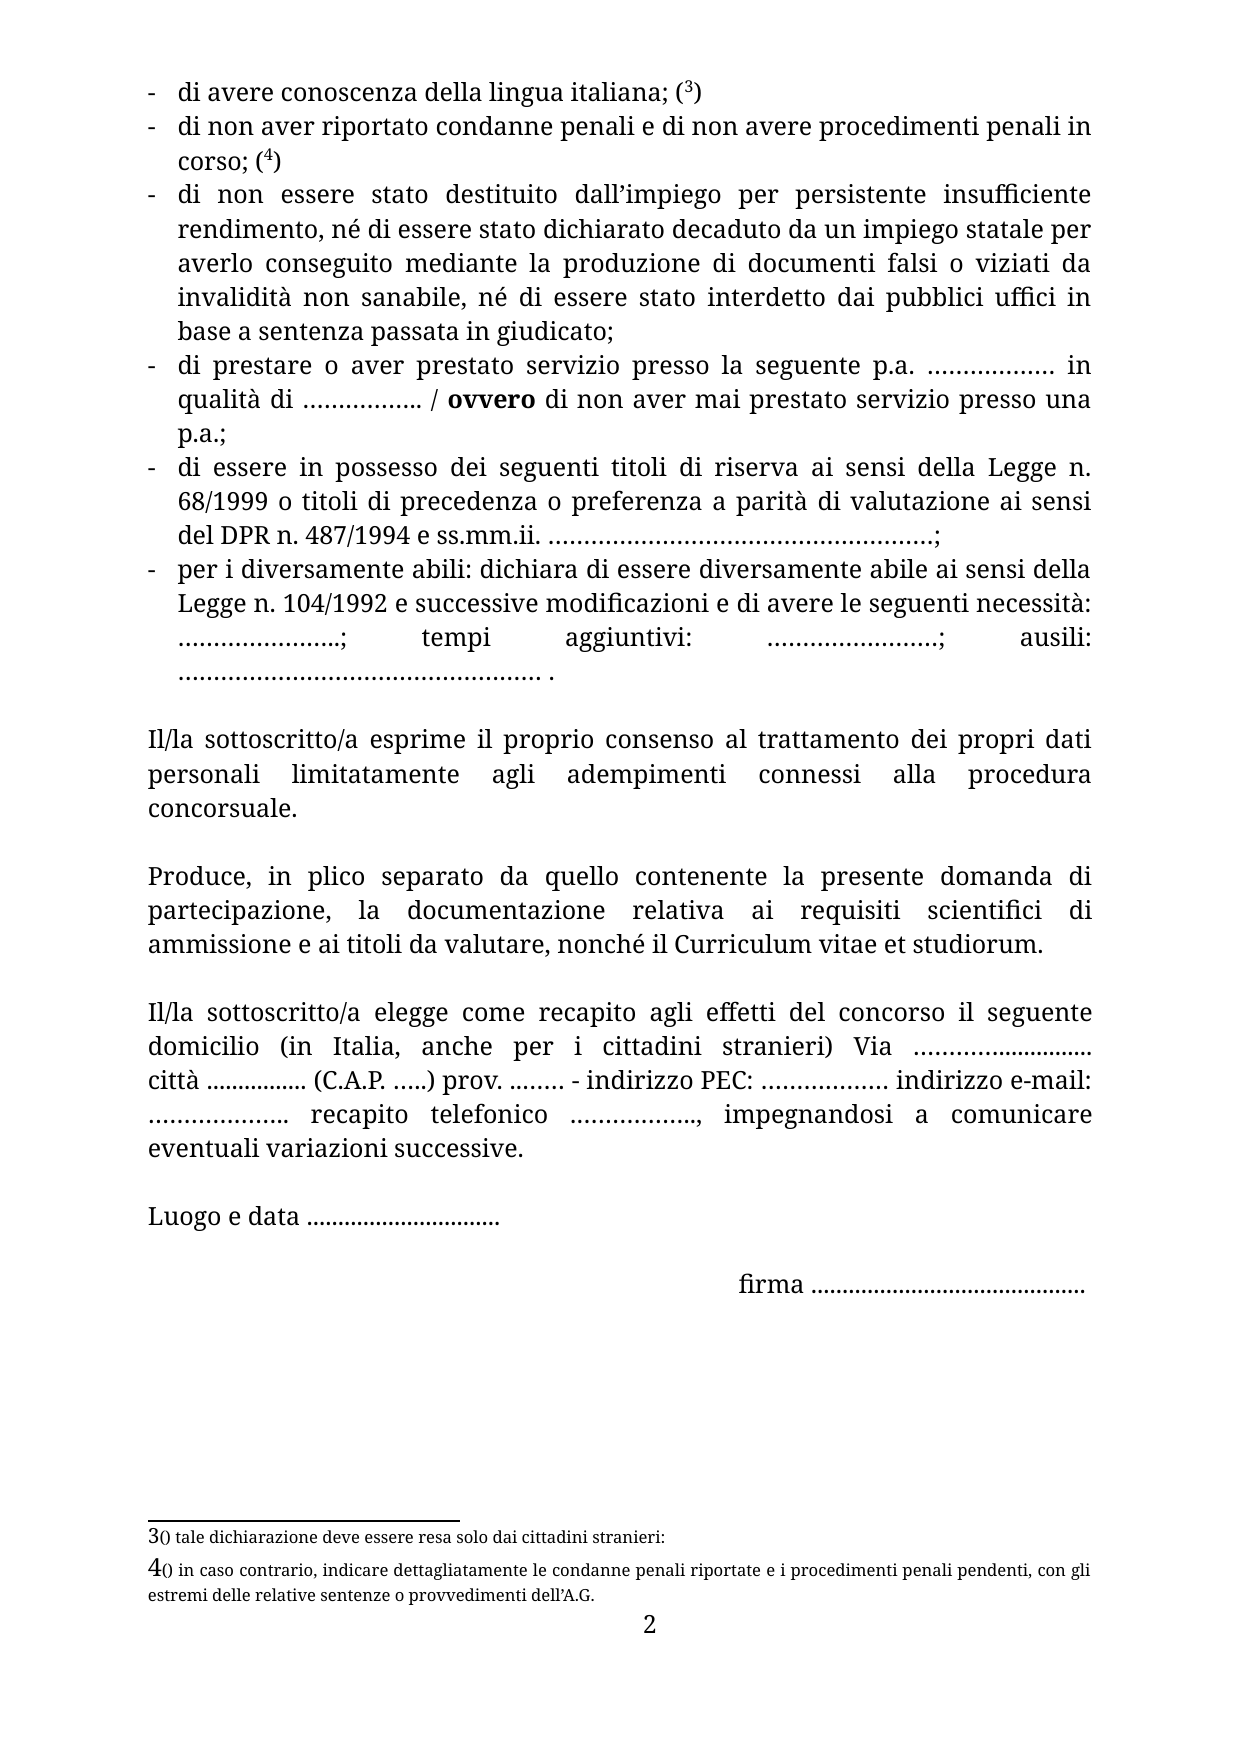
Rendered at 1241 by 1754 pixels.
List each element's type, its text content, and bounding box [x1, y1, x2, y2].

text () tale dichiarazione deve essere resa solo dai cittadini stranieri: [148, 1521, 1092, 1549]
text - di avere conoscenza della lingua italiana; () [148, 75, 1092, 109]
text Produce, in plico separato da quello contenente la presente domanda di partecipazione, la documentazione relativa ai requisiti scientifici di ammissione e ai titoli da valutare, nonché il Curriculum vitae et studiorum. [148, 858, 1093, 961]
text - di non aver riportato condanne penali e di non avere procedimenti penali in corso; () [148, 109, 1092, 177]
text - di non essere stato destituito dall’impiego per persistente insufficiente rendimento, né di essere stato dichiarato decaduto da un impiego statale per averlo conseguito mediante la produzione di documenti falsi o viziati da invalidità non sanabile, né di essere stato interdetto dai pubblici uffici in base a sentenza passata in giudicato; [148, 177, 1092, 347]
text Il/la sottoscritto/a esprime il proprio consenso al trattamento dei propri dati personali limitatamente agli adempimenti connessi alla procedura concorsuale. [148, 722, 1092, 824]
text () in caso contrario, indicare dettagliatamente le condanne penali riportate e i procedimenti penali pendenti, con gli estremi delle relative sentenze o provvedimenti dell’A.G. [148, 1549, 1092, 1606]
text - di prestare o aver prestato servizio presso la seguente p.a. ……………… in qualità di …………….. / ovvero di non aver mai prestato servizio presso una p.a.; [148, 347, 1092, 450]
text - di essere in possesso dei seguenti titoli di riserva ai sensi della Legge n. 68/1999 o titoli di precedenza o preferenza a parità di valutazione ai sensi del DPR n. 487/1994 e ss.mm.ii. ………………………………………………; [148, 450, 1092, 552]
text Il/la sottoscritto/a elegge come recapito agli effetti del concorso il seguente domicilio (in Italia, anche per i cittadini stranieri) Via …………............... città ................ (C.A.P. …..) prov. ..…… - indirizzo PEC: ……………… indirizzo e-mail: ……………….. recapito telefonico .…………….., impegnandosi a comunicare eventuali variazioni successive. [148, 995, 1093, 1165]
text - per i diversamente abili: dichiara di essere diversamente abile ai sensi della Legge n. 104/1992 e successive modificazioni e di avere le seguenti necessità: …………………..; tempi aggiuntivi: ……………………; ausili: …………………………………………… . [148, 552, 1092, 688]
text firma ............................................ [591, 1267, 1138, 1301]
text Luogo e data ............................... [148, 1199, 1138, 1233]
